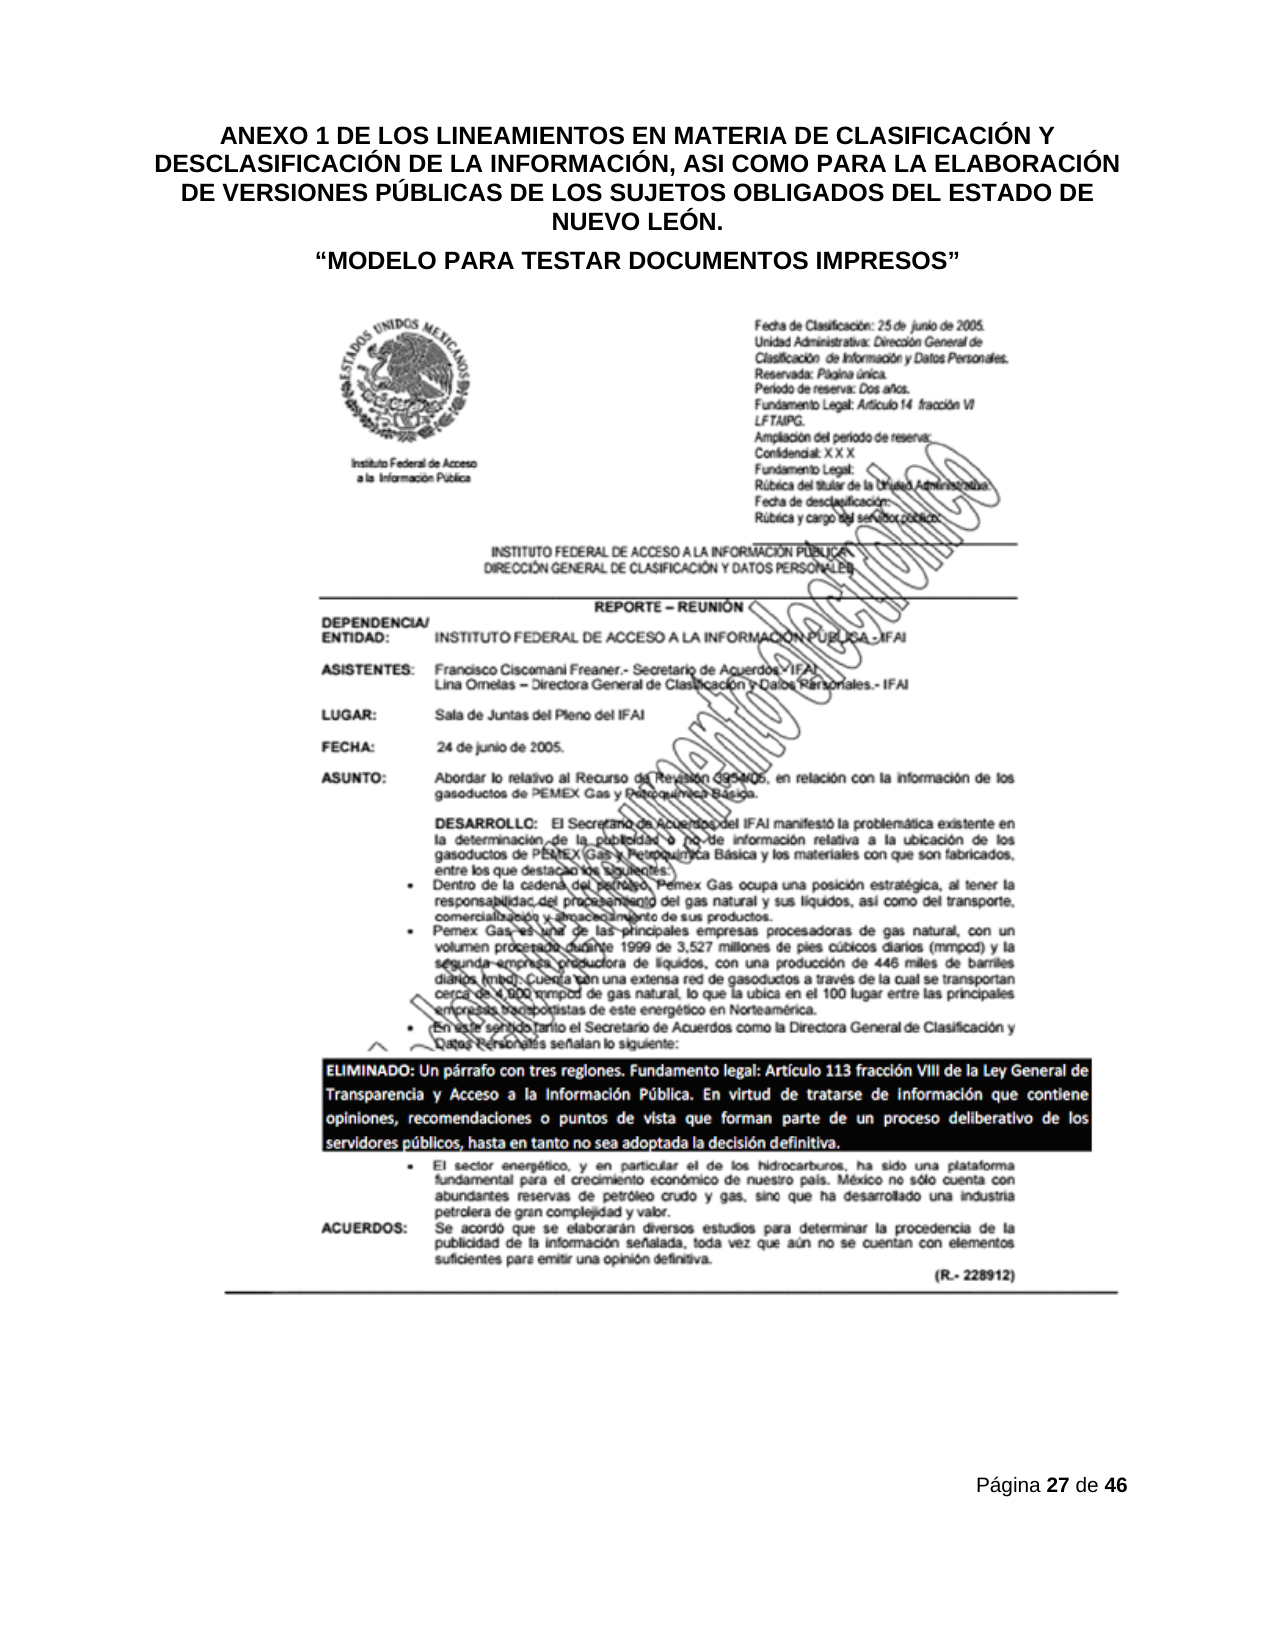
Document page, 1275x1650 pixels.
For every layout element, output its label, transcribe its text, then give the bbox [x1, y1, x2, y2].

text “MODELO PARA TESTAR DOCUMENTOS IMPRESOS” [148, 246, 1127, 275]
text ANEXO 1 DE LOS LINEAMIENTOS EN MATERIA DE CLASIFICACIÓN Y DESCLASIFICACIÓN DE LA INFORMACIÓN, ASI COMO PARA LA ELABORACIÓN DE VERSIONES PÚBLICAS DE LOS SUJETOS OBLIGADOS DEL ESTADO DE NUEVO LEÓN. [148, 121, 1127, 236]
